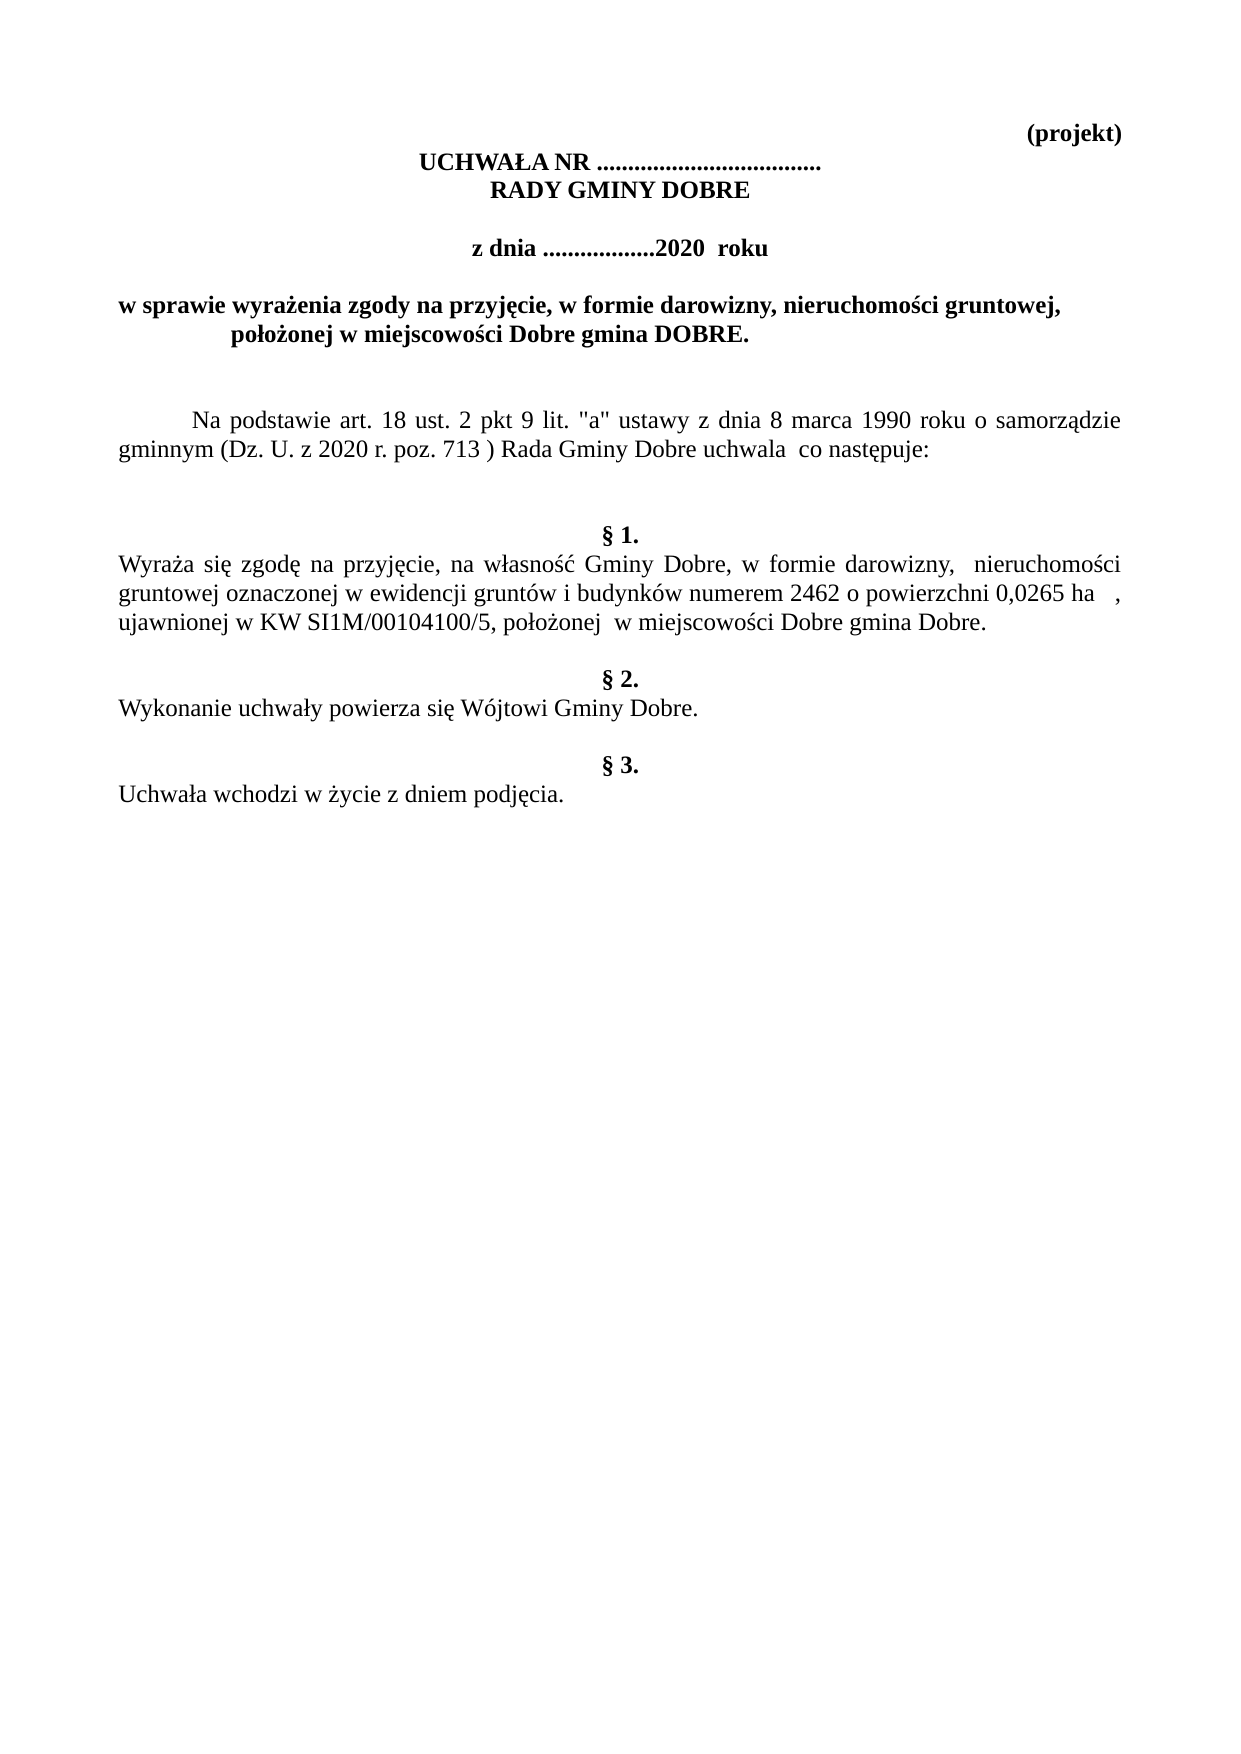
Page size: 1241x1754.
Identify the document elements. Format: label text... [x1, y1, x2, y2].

text z dnia ..................2020 roku [118, 233, 1122, 262]
text § 1. [118, 521, 1122, 549]
text położonej w miejscowości Dobre gmina DOBRE. [118, 319, 1122, 348]
text Uchwała wchodzi w życie z dniem podjęcia. [118, 779, 1122, 808]
text (projekt) [118, 118, 1122, 147]
text § 3. [118, 751, 1122, 779]
text Wyraża się zgodę na przyjęcie, na własność Gminy Dobre, w formie darowizny, nieruchomości gruntowej oznaczonej w ewidencji gruntów i budynków numerem 2462 o powierzchni 0,0265 ha , ujawnionej w KW SI1M/00104100/5, położonej w miejscowości Dobre gmina Dobre. [118, 549, 1122, 636]
text Wykonanie uchwały powierza się Wójtowi Gminy Dobre. [118, 693, 1122, 722]
text § 2. [118, 664, 1122, 693]
text UCHWAŁA NR .................................... [118, 147, 1122, 176]
text Na podstawie art. 18 ust. 2 pkt 9 lit. "a" ustawy z dnia 8 marca 1990 roku o samorządzie gminnym (Dz. U. z 2020 r. poz. 713 ) Rada Gminy Dobre uchwala co następuje: [118, 406, 1122, 463]
text RADY GMINY DOBRE [118, 176, 1122, 204]
text w sprawie wyrażenia zgody na przyjęcie, w formie darowizny, nieruchomości gruntowej, [118, 291, 1122, 319]
